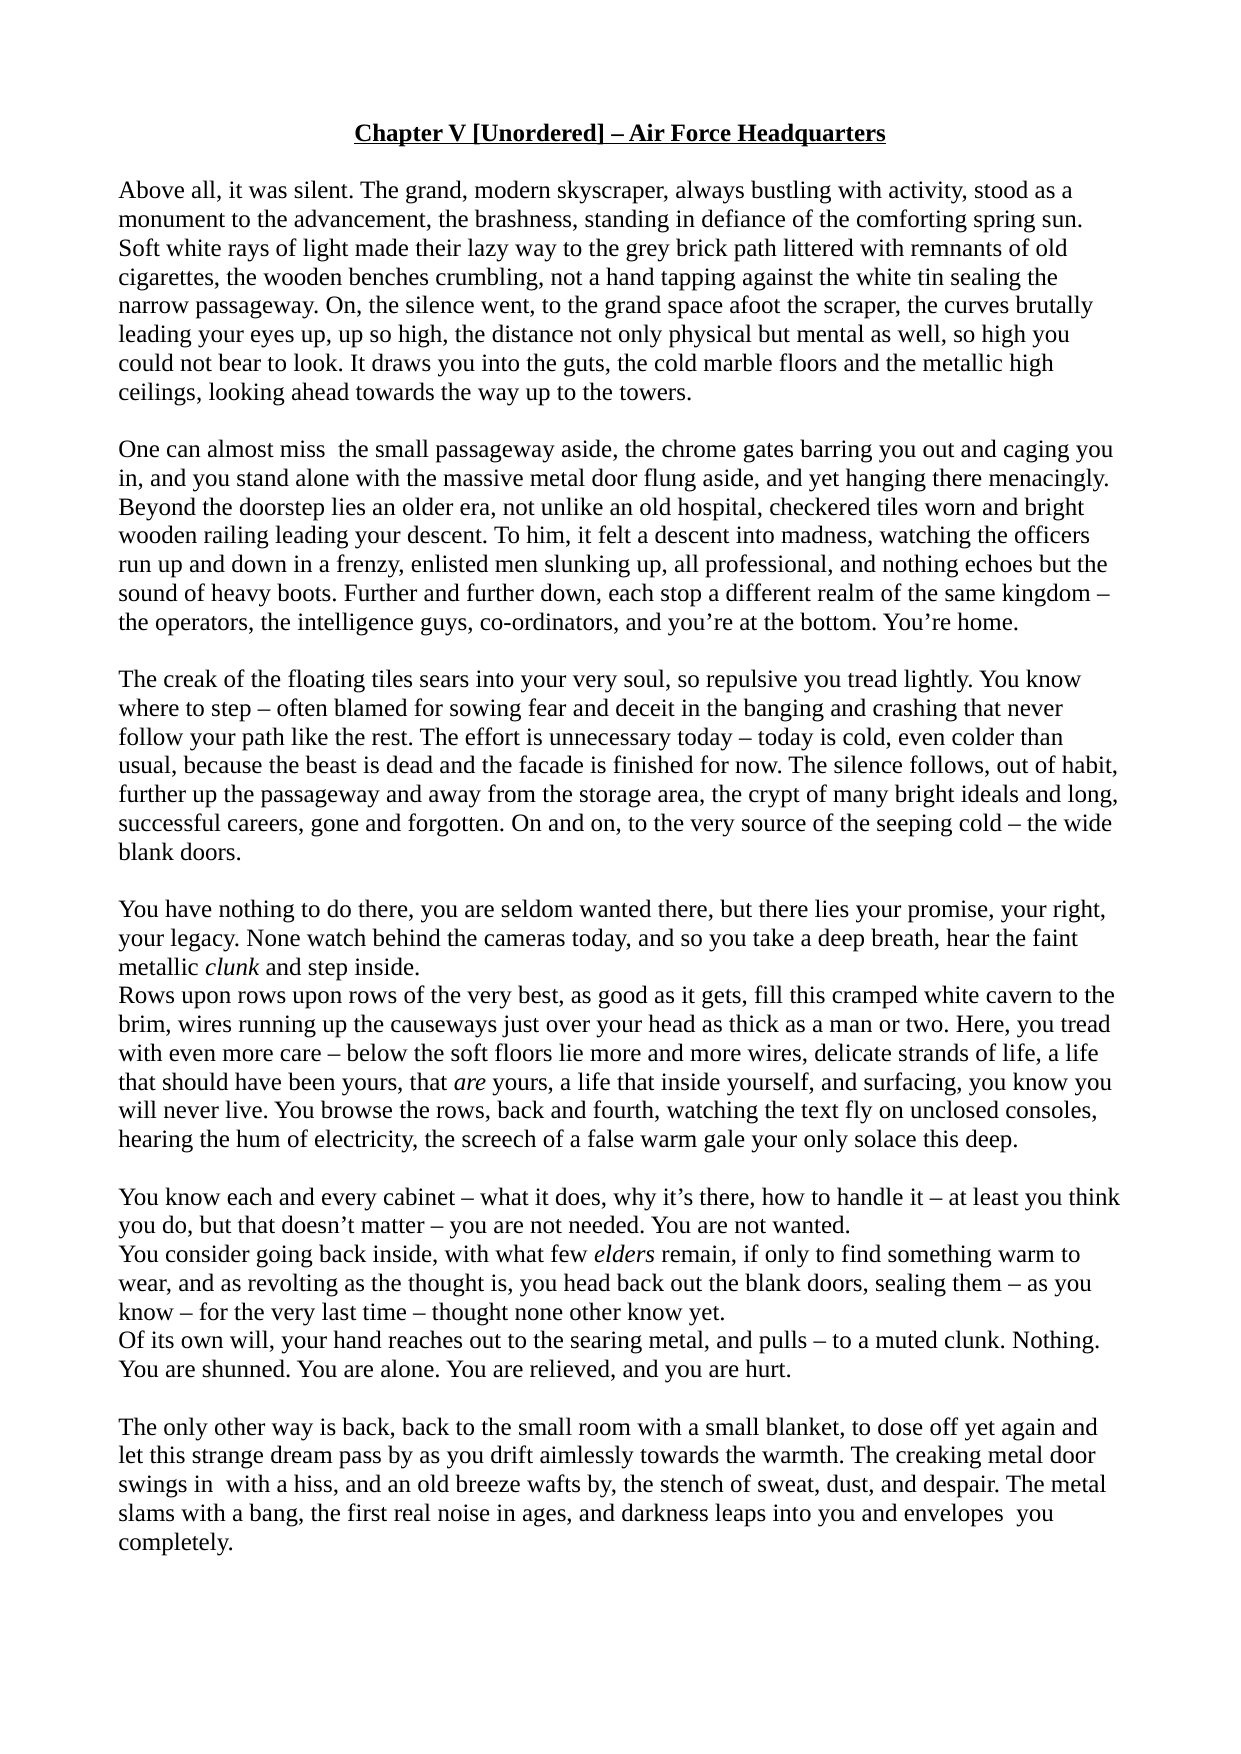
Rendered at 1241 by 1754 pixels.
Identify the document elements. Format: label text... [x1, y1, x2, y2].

text Of its own will, your hand reaches out to the searing metal, and pulls – to a muted clunk. Nothing. [118, 1326, 1122, 1354]
text Soft white rays of light made their lazy way to the grey brick path littered with remnants of old cigarettes, the wooden benches crumbling, not a hand tapping against the white tin sealing the narrow passageway. On, the silence went, to the grand space afoot the scraper, the curves brutally leading your eyes up, up so high, the distance not only physical but mental as well, so high you could not bear to look. It draws you into the guts, the cold marble floors and the metallic high ceilings, looking ahead towards the way up to the towers. [118, 233, 1122, 406]
text One can almost miss the small passageway aside, the chrome gates barring you out and caging you in, and you stand alone with the massive metal door flung aside, and yet hanging there menacingly. Beyond the doorstep lies an older era, not unlike an old hospital, checkered tiles worn and bright wooden railing leading your descent. To him, it felt a descent into madness, watching the officers run up and down in a frenzy, enlisted men slunking up, all professional, and nothing echoes but the sound of heavy boots. Further and further down, each stop a different realm of the same kingdom – the operators, the intelligence guys, co-ordinators, and you’re at the bottom. You’re home. [118, 434, 1122, 636]
text You know each and every cabinet – what it does, why it’s there, how to handle it – at least you think you do, but that doesn’t matter – you are not needed. You are not wanted. [118, 1182, 1122, 1239]
text Above all, it was silent. The grand, modern skyscraper, always bustling with activity, stood as a monument to the advancement, the brashness, standing in defiance of the comforting spring sun. [118, 176, 1122, 233]
text You consider going back inside, with what few elders remain, if only to find something warm to wear, and as revolting as the thought is, you head back out the blank doors, sealing them – as you know – for the very last time – thought none other know yet. [118, 1239, 1122, 1326]
text The only other way is back, back to the small room with a small blanket, to dose off yet again and let this strange dream pass by as you drift aimlessly towards the warmth. The creaking metal door swings in with a hiss, and an old breeze wafts by, the stench of sweat, dust, and despair. The metal slams with a bang, the first real noise in ages, and darkness leaps into you and envelopes you completely. [118, 1412, 1122, 1556]
text Rows upon rows upon rows of the very best, as good as it gets, fill this cramped white cavern to the brim, wires running up the causeways just over your head as thick as a man or two. Here, you tread with even more care – below the soft floors lie more and more wires, delicate strands of life, a life that should have been yours, that are yours, a life that inside yourself, and surfacing, you know you will never live. You browse the rows, back and fourth, watching the text fly on unclosed consoles, hearing the hum of electricity, the screech of a false warm gale your only solace this deep. [118, 981, 1122, 1153]
text Chapter V [Unordered] – Air Force Headquarters [118, 118, 1122, 147]
text You have nothing to do there, you are seldom wanted there, but there lies your promise, your right, your legacy. None watch behind the cameras today, and so you take a deep breath, hear the faint metallic clunk and step inside. [118, 894, 1122, 981]
text You are shunned. You are alone. You are relieved, and you are hurt. [118, 1354, 1122, 1383]
text The creak of the floating tiles sears into your very soul, so repulsive you tread lightly. You know where to step – often blamed for sowing fear and deceit in the banging and crashing that never follow your path like the rest. The effort is unnecessary today – today is cold, even colder than usual, because the beast is dead and the facade is finished for now. The silence follows, out of habit, further up the passageway and away from the storage area, the crypt of many bright ideals and long, successful careers, gone and forgotten. On and on, to the very source of the seeping cold – the wide blank doors. [118, 664, 1122, 866]
